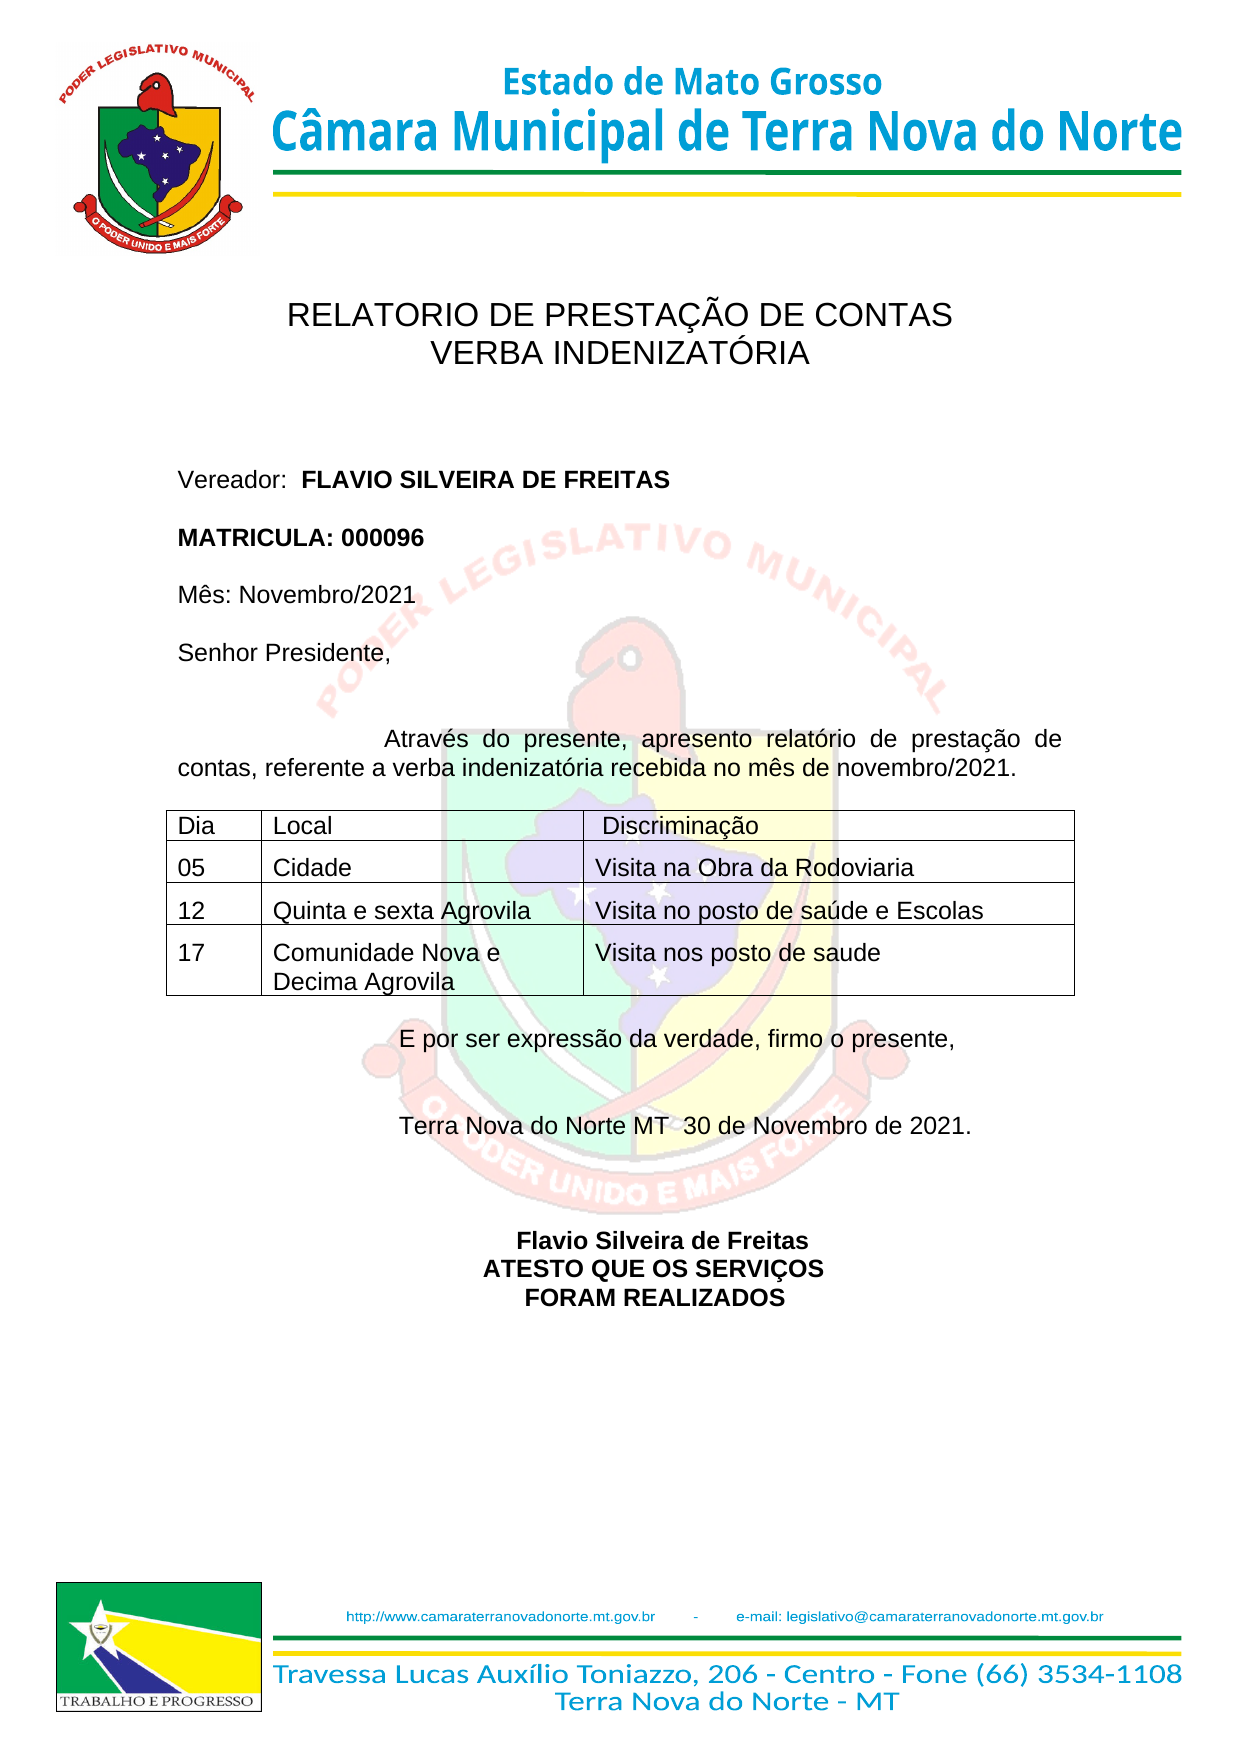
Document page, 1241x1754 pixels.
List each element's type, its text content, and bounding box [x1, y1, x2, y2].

text Flavio Silveira de Freitas [177, 1226, 1063, 1254]
text FORAM REALIZADOS [177, 1283, 1122, 1312]
text E por ser expressão da verdade, firmo o presente, [966, 1024, 1063, 1053]
text Vereador: FLAVIO SILVEIRA DE FREITAS [177, 465, 1063, 494]
table_header Dia [167, 811, 261, 840]
text E por ser expressão da verdade, firmo o presente, [177, 1024, 303, 1053]
picture [55, 42, 260, 256]
text MATRICULA: 000096 [177, 522, 303, 551]
text ATESTO QUE OS SERVIÇOS [177, 1254, 1122, 1283]
table_cell Visita no posto de saúde e Escolas [966, 883, 1074, 924]
text MATRICULA: 000096 [966, 522, 1063, 551]
table_header Local [262, 811, 303, 840]
text VERBA INDENIZATÓRIA [177, 333, 1063, 371]
table_cell Quinta e sexta Agrovila [262, 883, 303, 924]
table_cell 05 [167, 841, 261, 882]
table_cell Cidade [262, 841, 303, 882]
table_cell Visita nos posto de saude [966, 925, 1074, 995]
picture [57, 1583, 261, 1711]
table_cell 12 [167, 883, 261, 924]
text Através do presente, apresento relatório de prestação de contas, referente a verba indenizatória recebida no mês de novembro/2021. [177, 724, 303, 781]
text Senhor Presidente, [966, 637, 1063, 666]
table_cell Comunidade Nova e Decima Agrovila [262, 925, 303, 995]
text Mês: Novembro/2021 [966, 580, 1063, 609]
text Terra Nova do Norte MT 30 de Novembro de 2021. [966, 1111, 1063, 1139]
picture [860, 1611, 868, 1623]
table_cell Visita na Obra da Rodoviaria [966, 841, 1074, 882]
text Mês: Novembro/2021 [177, 580, 303, 609]
text Através do presente, apresento relatório de prestação de contas, referente a verba indenizatória recebida no mês de novembro/2021. [966, 724, 1063, 781]
text RELATORIO DE PRESTAÇÃO DE CONTAS [177, 294, 1063, 333]
text Senhor Presidente, [177, 637, 303, 666]
text Terra Nova do Norte MT 30 de Novembro de 2021. [177, 1111, 303, 1139]
table_cell 17 [167, 925, 261, 995]
table_header Discriminação [966, 811, 1074, 840]
